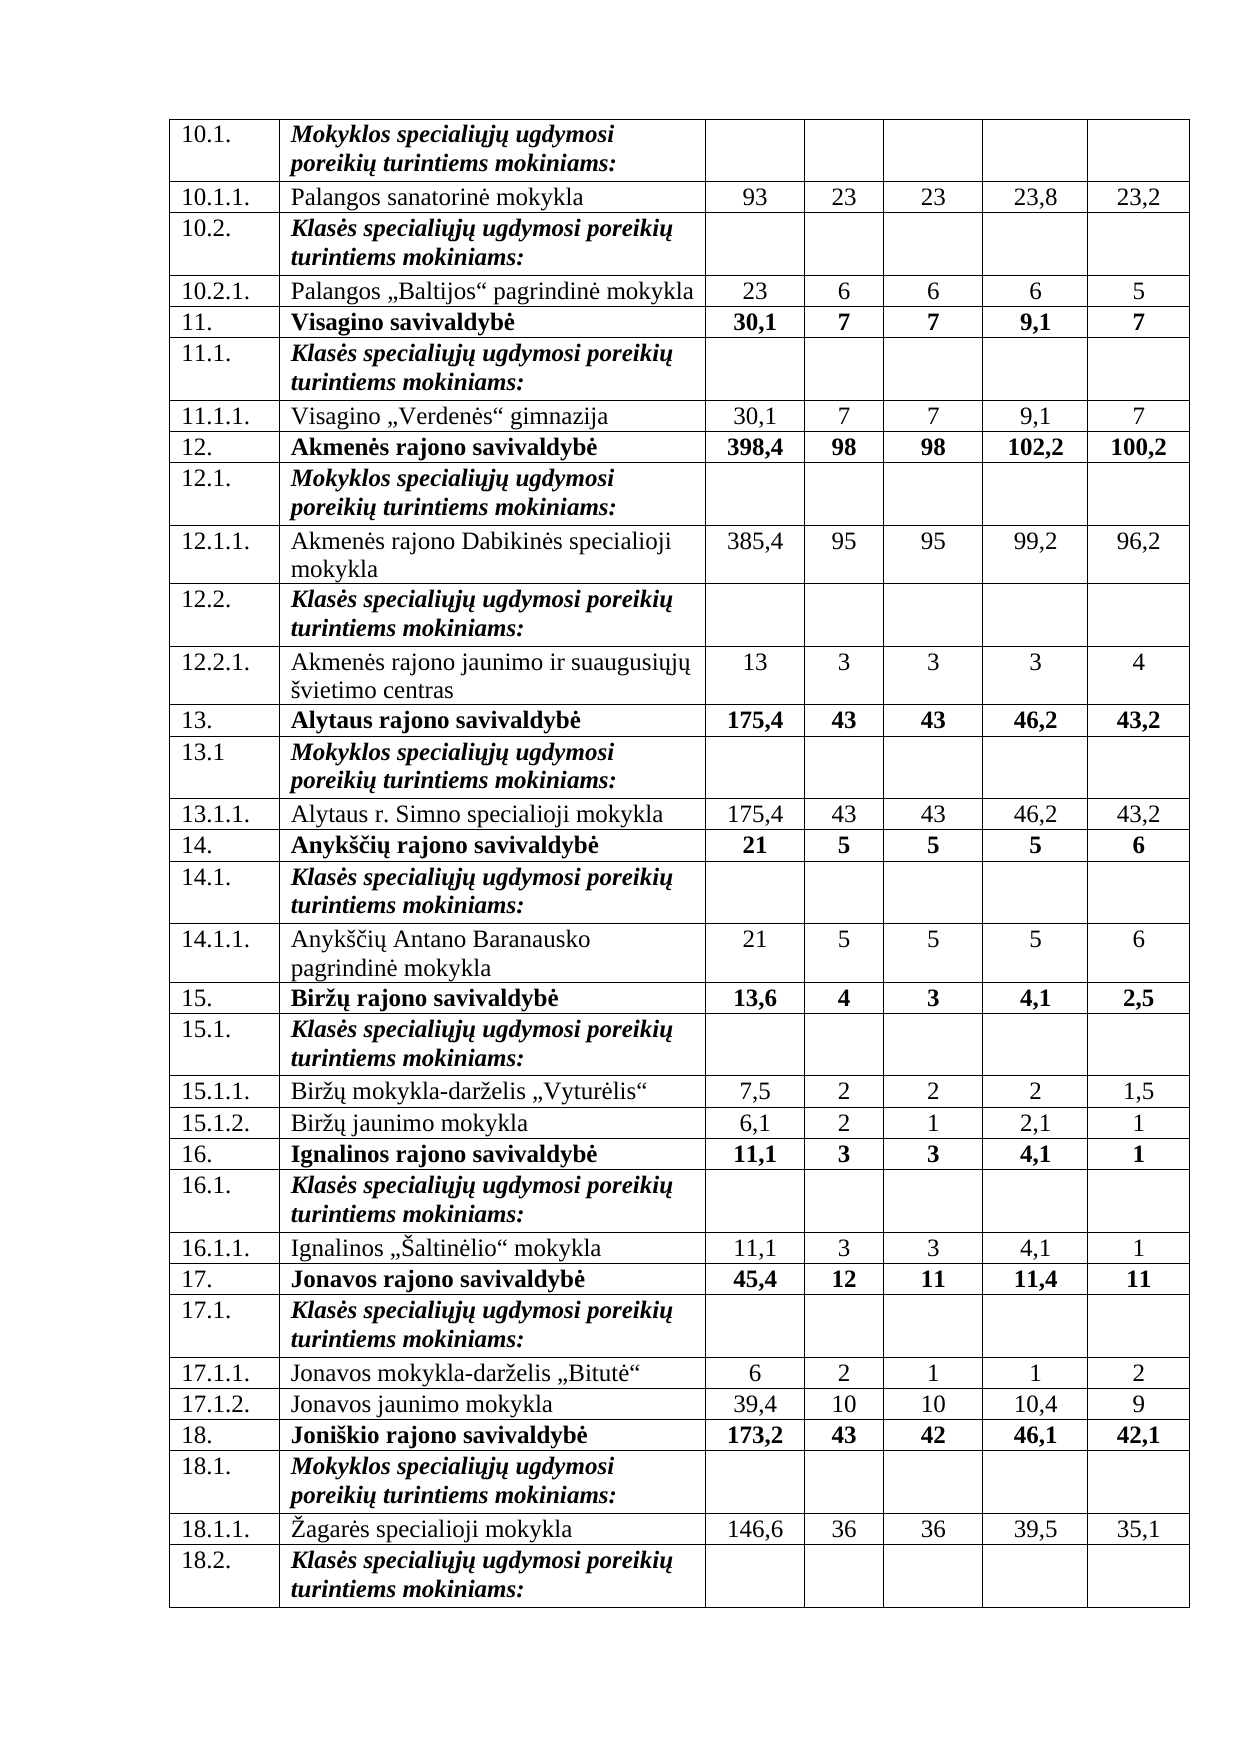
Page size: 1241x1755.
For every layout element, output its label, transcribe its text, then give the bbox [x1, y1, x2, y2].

table_cell Alytaus rajono savivaldybė [280, 705, 705, 736]
table_cell Ignalinos „Šaltinėlio“ mokykla [280, 1233, 705, 1263]
table_cell [805, 584, 883, 646]
table_cell 1 [884, 1108, 982, 1138]
table_cell [805, 737, 883, 798]
table_cell 4,1 [983, 1233, 1087, 1263]
table_cell 7 [1088, 307, 1189, 337]
table_cell 1,5 [1088, 1076, 1189, 1107]
table_cell [884, 1545, 982, 1607]
table_cell [983, 1170, 1087, 1232]
table_cell [1088, 338, 1189, 400]
table_cell Palangos sanatorinė mokykla [280, 182, 705, 212]
table_cell 95 [805, 526, 883, 583]
table_cell 43 [805, 1420, 883, 1450]
table_cell 146,6 [706, 1514, 804, 1544]
table_cell [805, 1545, 883, 1607]
table_cell 11 [1088, 1264, 1189, 1294]
table_cell 6 [1088, 830, 1189, 861]
table_cell 98 [805, 432, 883, 462]
table_cell Klasės specialiųjų ugdymosi poreikių turintiems mokiniams: [280, 213, 705, 275]
table_cell [1088, 120, 1189, 181]
table_cell 2,5 [1088, 983, 1189, 1013]
table_cell 11 [884, 1264, 982, 1294]
table_cell 12. [170, 432, 279, 462]
table_cell Klasės specialiųjų ugdymosi poreikių turintiems mokiniams: [280, 338, 705, 400]
table_cell 385,4 [706, 526, 804, 583]
table_cell Žagarės specialioji mokykla [280, 1514, 705, 1544]
table_cell 10 [805, 1389, 883, 1419]
table_cell 1 [983, 1358, 1087, 1388]
table_cell [983, 1451, 1087, 1513]
table_cell [884, 584, 982, 646]
table_cell 1 [884, 1358, 982, 1388]
table_cell 173,2 [706, 1420, 804, 1450]
table_cell 99,2 [983, 526, 1087, 583]
table_cell 3 [884, 1233, 982, 1263]
table_cell 5 [805, 924, 883, 982]
table_cell Klasės specialiųjų ugdymosi poreikių turintiems mokiniams: [280, 1014, 705, 1075]
table_cell 13.1.1. [170, 799, 279, 829]
table_cell 14.1.1. [170, 924, 279, 982]
table_cell 15.1.2. [170, 1108, 279, 1138]
table_cell 35,1 [1088, 1514, 1189, 1544]
table_cell 2 [983, 1076, 1087, 1107]
table_cell 11.1. [170, 338, 279, 400]
table_cell [884, 463, 982, 525]
table_cell [983, 1014, 1087, 1075]
table_cell 175,4 [706, 799, 804, 829]
table_cell [805, 463, 883, 525]
table_cell [706, 584, 804, 646]
table_cell Biržų mokykla-darželis „Vyturėlis“ [280, 1076, 705, 1107]
table_cell 1 [1088, 1108, 1189, 1138]
table_cell 17. [170, 1264, 279, 1294]
table_cell 12.2. [170, 584, 279, 646]
table_cell 7 [1088, 401, 1189, 431]
table_cell 10.1. [170, 120, 279, 181]
table_cell [983, 1545, 1087, 1607]
table_cell 14.1. [170, 862, 279, 923]
table_cell 13,6 [706, 983, 804, 1013]
table_cell [805, 1295, 883, 1357]
table_cell 3 [805, 1233, 883, 1263]
table_cell 17.1.1. [170, 1358, 279, 1388]
table_cell [1088, 463, 1189, 525]
table_cell [983, 862, 1087, 923]
table_cell 11. [170, 307, 279, 337]
table_cell 13. [170, 705, 279, 736]
table_cell 2 [884, 1076, 982, 1107]
table_cell 16.1.1. [170, 1233, 279, 1263]
table_cell 9,1 [983, 401, 1087, 431]
table_cell 9 [1088, 1389, 1189, 1419]
table_cell 36 [884, 1514, 982, 1544]
table_cell [805, 213, 883, 275]
table_cell 23 [805, 182, 883, 212]
table_cell [805, 338, 883, 400]
table_cell [884, 1014, 982, 1075]
table_cell 18. [170, 1420, 279, 1450]
table_cell [884, 1295, 982, 1357]
table_cell Anykščių rajono savivaldybė [280, 830, 705, 861]
table_cell Visagino „Verdenės“ gimnazija [280, 401, 705, 431]
table_cell Mokyklos specialiųjų ugdymosi poreikių turintiems mokiniams: [280, 1451, 705, 1513]
table_cell 43 [884, 705, 982, 736]
table_cell 6 [1088, 924, 1189, 982]
table_cell 17.1. [170, 1295, 279, 1357]
table_cell Joniškio rajono savivaldybė [280, 1420, 705, 1450]
table_cell [1088, 1451, 1189, 1513]
table_cell 30,1 [706, 307, 804, 337]
table_cell 18.2. [170, 1545, 279, 1607]
table_cell [805, 1451, 883, 1513]
table_cell Klasės specialiųjų ugdymosi poreikių turintiems mokiniams: [280, 1295, 705, 1357]
table_cell Jonavos jaunimo mokykla [280, 1389, 705, 1419]
table_cell [706, 1014, 804, 1075]
table_cell [884, 1451, 982, 1513]
table_cell [983, 213, 1087, 275]
table_cell 4,1 [983, 1139, 1087, 1169]
table_cell 11.1.1. [170, 401, 279, 431]
table_cell Akmenės rajono jaunimo ir suaugusiųjų švietimo centras [280, 647, 705, 704]
table_cell [983, 463, 1087, 525]
table_cell [706, 1545, 804, 1607]
table_cell 5 [983, 924, 1087, 982]
table_cell 21 [706, 830, 804, 861]
table_cell Mokyklos specialiųjų ugdymosi poreikių turintiems mokiniams: [280, 120, 705, 181]
table_cell 6,1 [706, 1108, 804, 1138]
table_cell [1088, 213, 1189, 275]
table_cell 13 [706, 647, 804, 704]
table_cell 23,2 [1088, 182, 1189, 212]
table_cell 93 [706, 182, 804, 212]
table_cell 16.1. [170, 1170, 279, 1232]
table_cell 2 [805, 1076, 883, 1107]
table_cell 43 [884, 799, 982, 829]
table_cell 46,1 [983, 1420, 1087, 1450]
table_cell 17.1.2. [170, 1389, 279, 1419]
table_cell Akmenės rajono Dabikinės specialioji mokykla [280, 526, 705, 583]
table_cell 2,1 [983, 1108, 1087, 1138]
table_cell 9,1 [983, 307, 1087, 337]
table_cell [805, 862, 883, 923]
table_cell 3 [884, 1139, 982, 1169]
table_cell 12.1. [170, 463, 279, 525]
table_cell 15. [170, 983, 279, 1013]
table_cell 4 [1088, 647, 1189, 704]
table_cell [706, 1451, 804, 1513]
table_cell 43,2 [1088, 705, 1189, 736]
table_cell 2 [805, 1358, 883, 1388]
table_cell [983, 584, 1087, 646]
table_cell [1088, 1545, 1189, 1607]
table_cell Ignalinos rajono savivaldybė [280, 1139, 705, 1169]
table_cell 39,4 [706, 1389, 804, 1419]
table_cell 12 [805, 1264, 883, 1294]
table_cell 43,2 [1088, 799, 1189, 829]
table_cell 6 [884, 276, 982, 306]
table_cell 10.2.1. [170, 276, 279, 306]
table_cell 96,2 [1088, 526, 1189, 583]
table_cell 21 [706, 924, 804, 982]
table_cell [706, 213, 804, 275]
table_cell 42 [884, 1420, 982, 1450]
table_cell 10,4 [983, 1389, 1087, 1419]
table_cell 102,2 [983, 432, 1087, 462]
table_cell 45,4 [706, 1264, 804, 1294]
table_cell 6 [706, 1358, 804, 1388]
table_cell 7 [805, 401, 883, 431]
table_cell [706, 1170, 804, 1232]
table_cell 7,5 [706, 1076, 804, 1107]
table_cell 4,1 [983, 983, 1087, 1013]
table_cell Biržų jaunimo mokykla [280, 1108, 705, 1138]
table_cell Visagino savivaldybė [280, 307, 705, 337]
table_cell 36 [805, 1514, 883, 1544]
table_cell [983, 1295, 1087, 1357]
table_cell 1 [1088, 1139, 1189, 1169]
table_cell 2 [1088, 1358, 1189, 1388]
table_cell 11,4 [983, 1264, 1087, 1294]
table_cell 30,1 [706, 401, 804, 431]
table_cell [884, 338, 982, 400]
table_cell 7 [805, 307, 883, 337]
table_cell [983, 120, 1087, 181]
table_cell 5 [1088, 276, 1189, 306]
table_cell 11,1 [706, 1233, 804, 1263]
table_cell [884, 120, 982, 181]
table_cell [805, 120, 883, 181]
table_cell Palangos „Baltijos“ pagrindinė mokykla [280, 276, 705, 306]
table_cell Klasės specialiųjų ugdymosi poreikių turintiems mokiniams: [280, 1170, 705, 1232]
table_cell 43 [805, 705, 883, 736]
table_cell [983, 338, 1087, 400]
table_cell 10.2. [170, 213, 279, 275]
table_cell 2 [805, 1108, 883, 1138]
table_cell [983, 737, 1087, 798]
table_cell 7 [884, 307, 982, 337]
table_cell Klasės specialiųjų ugdymosi poreikių turintiems mokiniams: [280, 1545, 705, 1607]
table_cell [706, 1295, 804, 1357]
table_cell 7 [884, 401, 982, 431]
table_cell 18.1.1. [170, 1514, 279, 1544]
table_cell Jonavos rajono savivaldybė [280, 1264, 705, 1294]
table_cell 13.1 [170, 737, 279, 798]
table_cell 23 [884, 182, 982, 212]
table_cell 3 [884, 983, 982, 1013]
table_cell Anykščių Antano Baranausko pagrindinė mokykla [280, 924, 705, 982]
table_cell Mokyklos specialiųjų ugdymosi poreikių turintiems mokiniams: [280, 463, 705, 525]
table_cell 14. [170, 830, 279, 861]
table_cell 3 [805, 647, 883, 704]
table_cell 15.1.1. [170, 1076, 279, 1107]
table_cell 175,4 [706, 705, 804, 736]
table_cell 3 [805, 1139, 883, 1169]
table_cell Klasės specialiųjų ugdymosi poreikių turintiems mokiniams: [280, 584, 705, 646]
table_cell 39,5 [983, 1514, 1087, 1544]
table_cell 18.1. [170, 1451, 279, 1513]
table_cell Mokyklos specialiųjų ugdymosi poreikių turintiems mokiniams: [280, 737, 705, 798]
table_cell 12.1.1. [170, 526, 279, 583]
table_cell [706, 737, 804, 798]
table_cell [1088, 862, 1189, 923]
table_cell 5 [884, 830, 982, 861]
table_cell [884, 737, 982, 798]
table_cell [884, 862, 982, 923]
table_cell 100,2 [1088, 432, 1189, 462]
table_cell 6 [983, 276, 1087, 306]
table_cell [706, 338, 804, 400]
table_cell 5 [884, 924, 982, 982]
table_cell 46,2 [983, 705, 1087, 736]
table_cell 4 [805, 983, 883, 1013]
table_cell [1088, 737, 1189, 798]
table_cell [1088, 1170, 1189, 1232]
table_cell 42,1 [1088, 1420, 1189, 1450]
table_cell 3 [884, 647, 982, 704]
table_cell 43 [805, 799, 883, 829]
table_cell 10.1.1. [170, 182, 279, 212]
table_cell 15.1. [170, 1014, 279, 1075]
table_cell [1088, 584, 1189, 646]
table_cell 6 [805, 276, 883, 306]
table_cell 95 [884, 526, 982, 583]
table_cell 1 [1088, 1233, 1189, 1263]
table_cell [1088, 1014, 1189, 1075]
table_cell 3 [983, 647, 1087, 704]
table_cell Jonavos mokykla-darželis „Bitutė“ [280, 1358, 705, 1388]
table_cell [706, 862, 804, 923]
table_cell 46,2 [983, 799, 1087, 829]
table_cell 398,4 [706, 432, 804, 462]
table_cell [805, 1014, 883, 1075]
table_cell Alytaus r. Simno specialioji mokykla [280, 799, 705, 829]
table_cell [884, 213, 982, 275]
table_cell 98 [884, 432, 982, 462]
table_cell 5 [983, 830, 1087, 861]
table_cell 23 [706, 276, 804, 306]
table_cell 23,8 [983, 182, 1087, 212]
table_cell Biržų rajono savivaldybė [280, 983, 705, 1013]
table_cell 16. [170, 1139, 279, 1169]
table_cell [706, 120, 804, 181]
table_cell Klasės specialiųjų ugdymosi poreikių turintiems mokiniams: [280, 862, 705, 923]
table_cell 12.2.1. [170, 647, 279, 704]
table_cell [706, 463, 804, 525]
table_cell [1088, 1295, 1189, 1357]
table_cell [805, 1170, 883, 1232]
table_cell [884, 1170, 982, 1232]
table_cell 11,1 [706, 1139, 804, 1169]
table_cell 10 [884, 1389, 982, 1419]
table_cell 5 [805, 830, 883, 861]
table_cell Akmenės rajono savivaldybė [280, 432, 705, 462]
